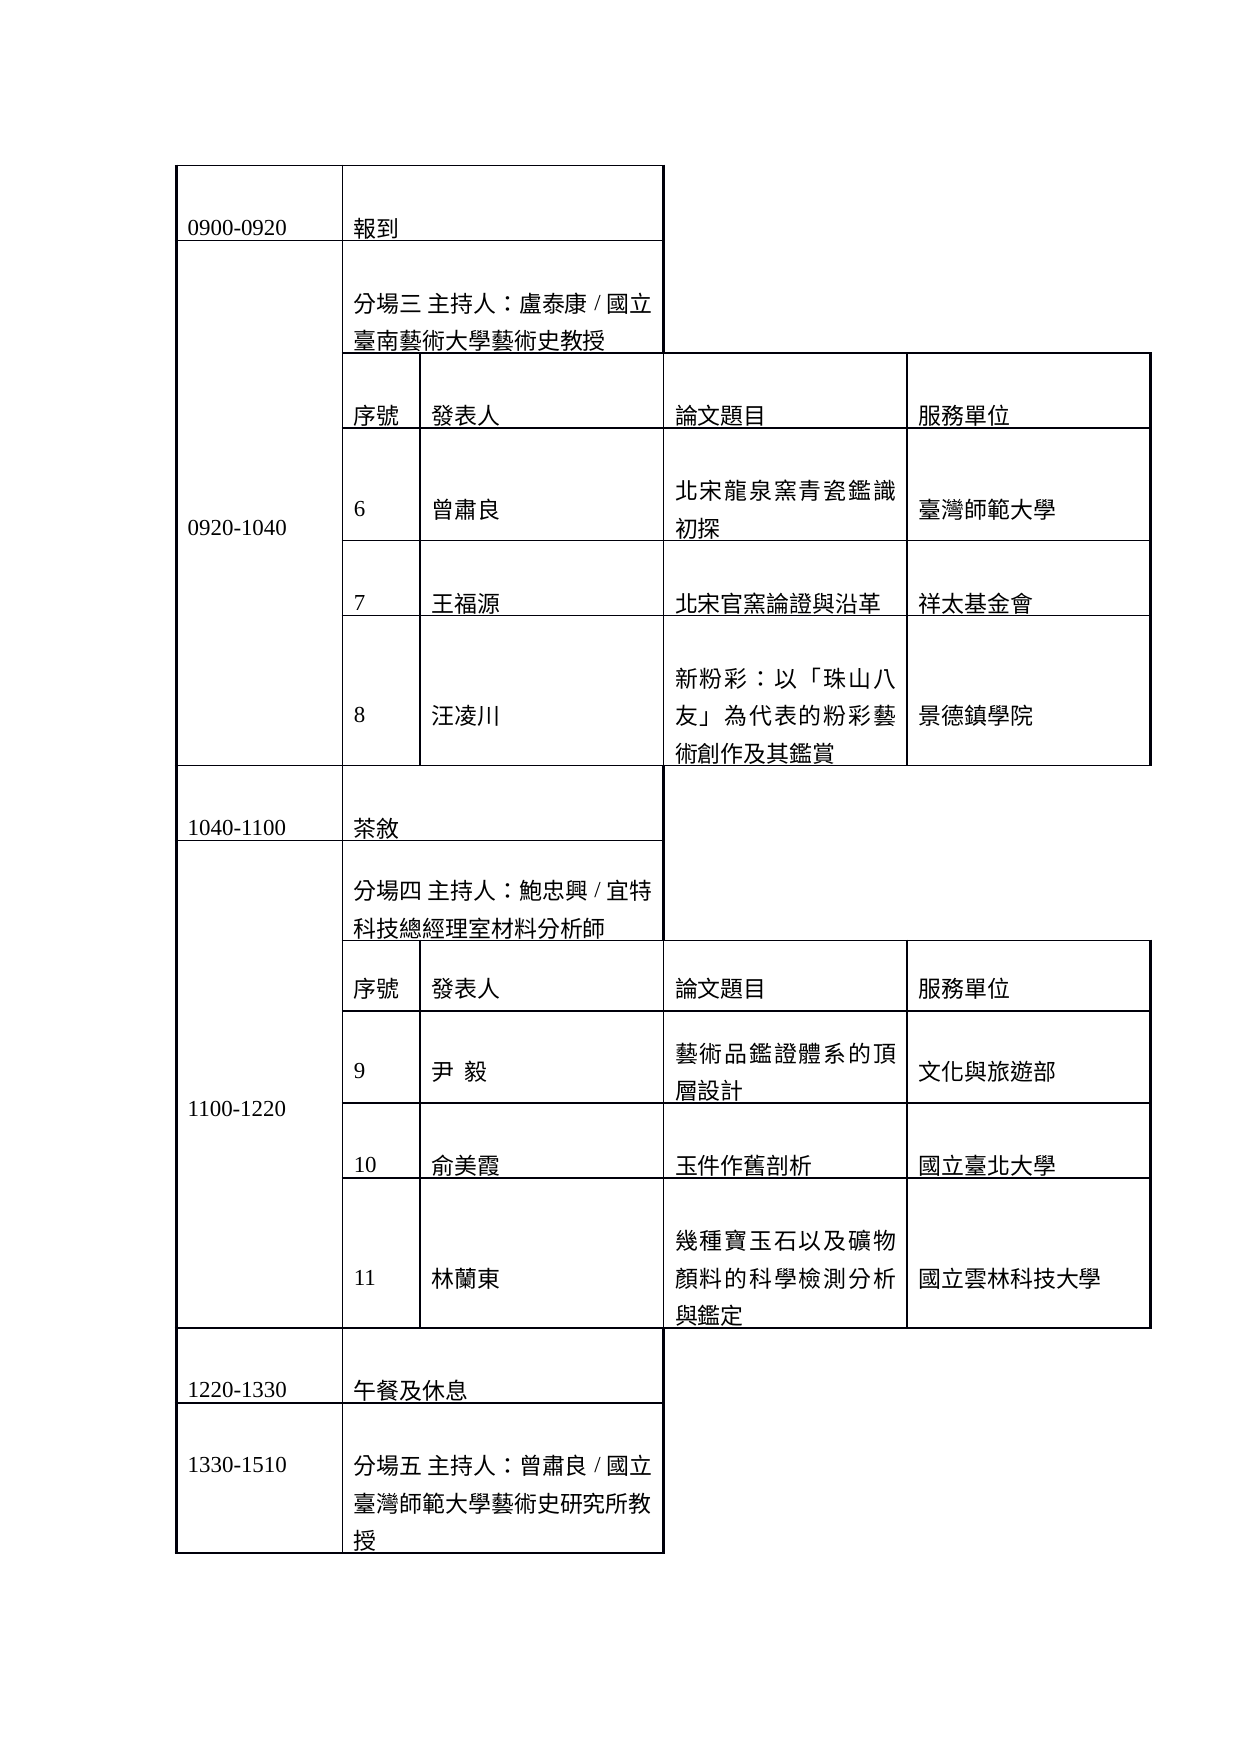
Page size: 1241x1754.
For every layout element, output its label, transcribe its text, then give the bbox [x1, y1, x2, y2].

table_cell 1100-1220 [178, 841, 342, 1327]
table_cell 9 [343, 1012, 419, 1102]
table_cell 景德鎮學院 [908, 616, 1149, 764]
table_cell 1220-1330 [178, 1329, 342, 1402]
table_cell 臺灣師範大學 [908, 429, 1149, 539]
table_cell 0900-0920 [178, 166, 342, 239]
table_cell 發表人 [421, 941, 663, 1010]
table_cell 藝術品鑑證體系的頂層設計 [664, 1012, 906, 1102]
table_cell 分場四 主持人：鮑忠興 / 宜特科技總經理室材料分析師 [343, 841, 662, 939]
table_cell 6 [343, 429, 419, 539]
table_cell 曾肅良 [421, 429, 663, 539]
table_cell 服務單位 [908, 354, 1149, 427]
table_cell 祥太基金會 [908, 541, 1149, 614]
table_cell 1040-1100 [178, 766, 342, 839]
table_cell 林蘭東 [421, 1179, 663, 1327]
table_cell 尹 毅 [421, 1012, 663, 1102]
table_cell 論文題目 [664, 941, 906, 1010]
table_cell 論文題目 [664, 354, 906, 427]
table_cell 11 [343, 1179, 419, 1327]
table_cell 0920-1040 [178, 241, 342, 764]
table_cell 汪凌川 [421, 616, 663, 764]
table_cell 國立雲林科技大學 [908, 1179, 1149, 1327]
table_cell 8 [343, 616, 419, 764]
table_cell 序號 [343, 354, 419, 427]
table_cell 俞美霞 [421, 1104, 663, 1177]
table_cell 北宋龍泉窯青瓷鑑識初探 [664, 429, 906, 539]
table_cell 新粉彩：以「珠山八友」為代表的粉彩藝術創作及其鑑賞 [664, 616, 906, 764]
table_cell 序號 [343, 941, 419, 1010]
table_cell 幾種寶玉石以及礦物顏料的科學檢測分析與鑑定 [664, 1179, 906, 1327]
table_cell 文化與旅遊部 [908, 1012, 1149, 1102]
table_cell 7 [343, 541, 419, 614]
table_cell 玉件作舊剖析 [664, 1104, 906, 1177]
table_cell 國立臺北大學 [908, 1104, 1149, 1177]
table_cell 服務單位 [908, 941, 1149, 1010]
table_cell 分場三 主持人：盧泰康 / 國立臺南藝術大學藝術史教授 [343, 241, 662, 352]
table_cell 發表人 [421, 354, 663, 427]
table_cell 1330-1510 [178, 1404, 342, 1552]
table_cell 分場五 主持人：曾肅良 / 國立臺灣師範大學藝術史研究所教授 [343, 1404, 662, 1552]
table_cell 茶敘 [343, 766, 662, 839]
table_cell 王福源 [421, 541, 663, 614]
table_cell 午餐及休息 [343, 1329, 662, 1402]
table_cell 北宋官窯論證與沿革 [664, 541, 906, 614]
table_cell 報到 [343, 166, 662, 239]
table_cell 10 [343, 1104, 419, 1177]
